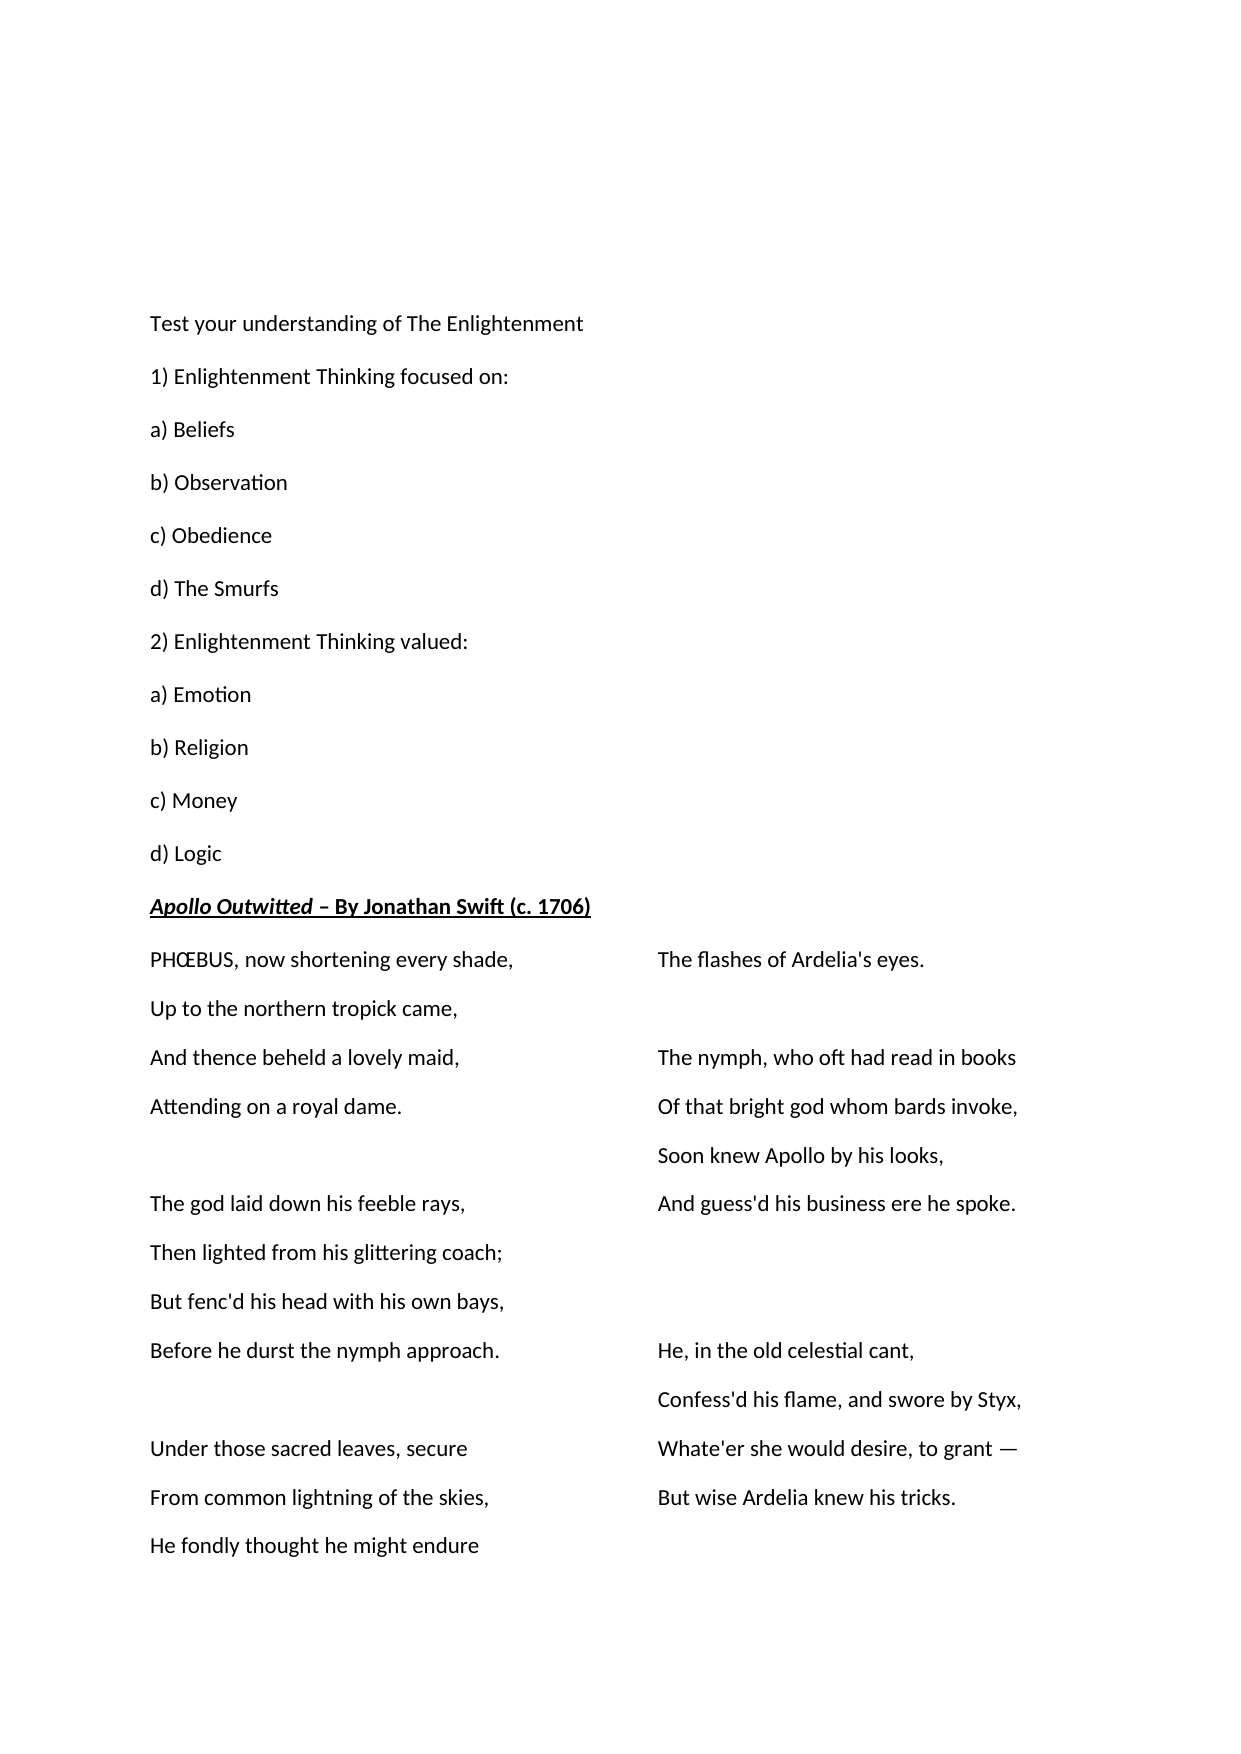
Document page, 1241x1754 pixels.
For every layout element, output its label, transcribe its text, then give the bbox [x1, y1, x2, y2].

text c) Money [150, 786, 1090, 814]
text Then lighted from his glittering coach; [150, 1238, 583, 1266]
text But wise Ardelia knew his tricks. [658, 1483, 1090, 1511]
text Under those sacred leaves, secure [150, 1434, 583, 1462]
text Attending on a royal dame. [150, 1092, 583, 1120]
text The nymph, who oft had read in books [658, 1043, 1090, 1071]
text b) Observation [150, 468, 1090, 496]
text Whate'er she would desire, to grant — [658, 1434, 1090, 1462]
text From common lightning of the skies, [150, 1483, 583, 1511]
text Up to the northern tropick came, [150, 994, 583, 1022]
text Before he durst the nymph approach. [150, 1336, 583, 1364]
text Apollo Outwitted – By Jonathan Swift (c. 1706) [150, 892, 1090, 920]
text d) Logic [150, 839, 1090, 867]
text He fondly thought he might endure [150, 1532, 583, 1559]
text He, in the old celestial cant, [658, 1336, 1090, 1364]
text Test your understanding of The Enlightenment [150, 309, 1090, 337]
text a) Beliefs [150, 415, 1090, 443]
text PHŒBUS, now shortening every shade, [150, 945, 583, 973]
text 2) Enlightenment Thinking valued: [150, 627, 1090, 655]
text But fenc'd his head with his own bays, [150, 1287, 583, 1315]
text Confess'd his flame, and swore by Styx, [658, 1385, 1090, 1413]
text d) The Smurfs [150, 574, 1090, 602]
text The god laid down his feeble rays, [150, 1189, 583, 1218]
text The flashes of Ardelia's eyes. [658, 945, 1090, 973]
text And guess'd his business ere he spoke. [658, 1189, 1090, 1218]
text c) Obedience [150, 521, 1090, 549]
text a) Emotion [150, 680, 1090, 708]
text Soon knew Apollo by his looks, [658, 1141, 1090, 1169]
text b) Religion [150, 733, 1090, 761]
text And thence beheld a lovely maid, [150, 1043, 583, 1071]
text Of that bright god whom bards invoke, [658, 1092, 1090, 1120]
text 1) Enlightenment Thinking focused on: [150, 362, 1090, 390]
